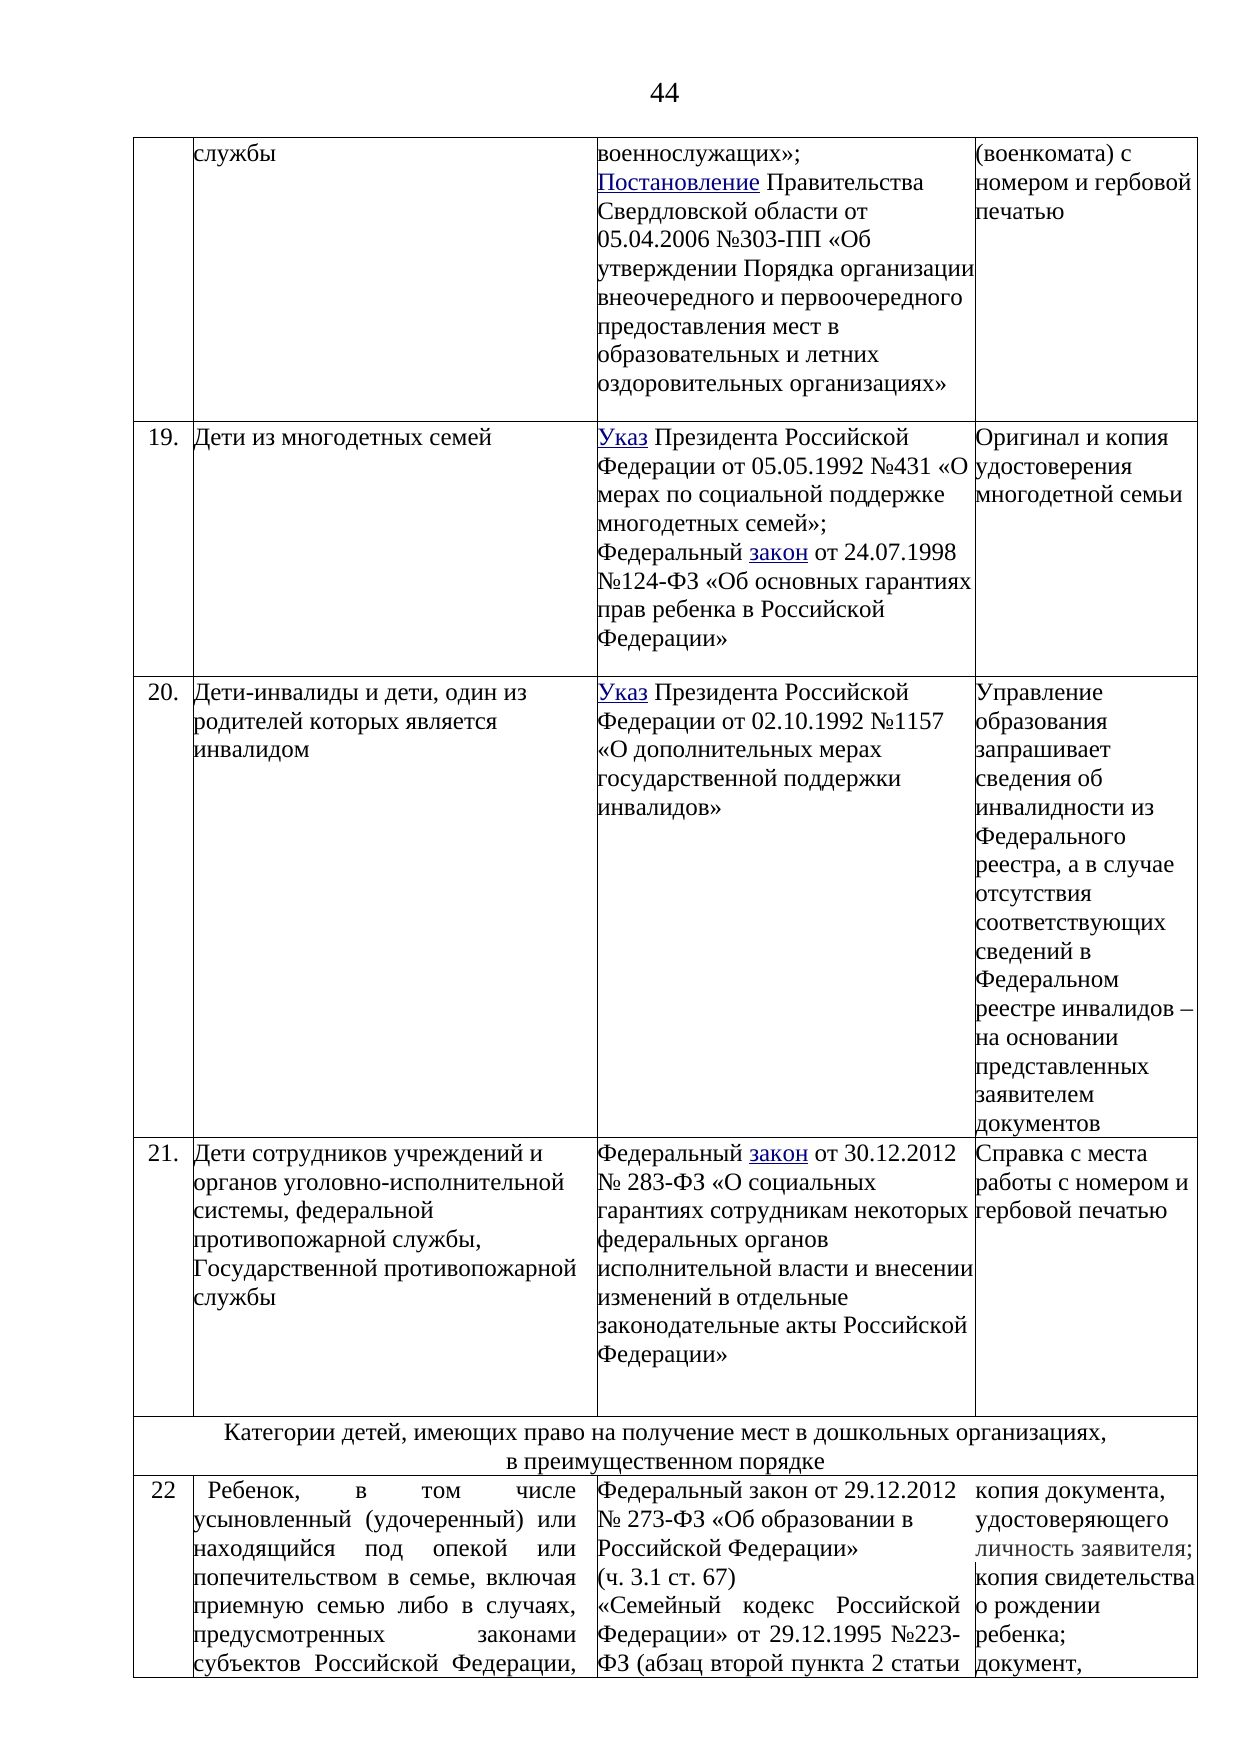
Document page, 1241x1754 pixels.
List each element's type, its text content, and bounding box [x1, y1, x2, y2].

table_cell Федеральный закон от 30.12.2012 № 283-ФЗ «О социальных гарантиях сотрудникам некоторых федеральных органов исполнительной власти и внесении изменений в отдельные законодательные акты Российской Федерации» [598, 1138, 975, 1416]
table_cell Ребенок, в том числе усыновленный (удочеренный) или находящийся под опекой или попечительством в семье, включая приемную семью либо в случаях, предусмотренных законами субъектов Российской Федерации, [194, 1476, 597, 1677]
table_cell Справка с места работы с номером и гербовой печатью [976, 1138, 1197, 1416]
table_cell Дети сотрудников учреждений и органов уголовно-исполнительной системы, федеральной противопожарной службы, Государственной противопожарной службы [194, 1138, 597, 1416]
table_cell Управление образования запрашивает сведения об инвалидности из Федерального реестра, а в случае отсутствия соответствующих сведений в Федеральном реестре инвалидов – на основании представленных заявителем документов [976, 677, 1197, 1137]
table_cell военнослужащих»; Постановление Правительства Свердловской области от 05.04.2006 №303-ПП «Об утверждении Порядка организации внеочередного и первоочередного предоставления мест в образовательных и летних оздоровительных организациях» [598, 138, 975, 421]
table_cell 22 [134, 1476, 193, 1677]
table_cell 21. [134, 1138, 193, 1416]
table_cell 20. [134, 677, 193, 1137]
table_cell Указ Президента Российской Федерации от 02.10.1992 №1157 «О дополнительных мерах государственной поддержки инвалидов» [598, 677, 975, 1137]
table_cell [134, 138, 193, 421]
table_cell Дети-инвалиды и дети, один из родителей которых является инвалидом [194, 677, 597, 1137]
table_cell копия документа, удостоверяющего личность заявителя; копия свидетельства о рождении ребенка; документ, [976, 1476, 1197, 1677]
table_cell Указ Президента Российской Федерации от 05.05.1992 №431 «О мерах по социальной поддержке многодетных семей»; Федеральный закон от 24.07.1998 №124-ФЗ «Об основных гарантиях прав ребенка в Российской Федерации» [598, 422, 975, 676]
table_cell 19. [134, 422, 193, 676]
table_cell службы [194, 138, 597, 421]
table_cell (военкомата) с номером и гербовой печатью [976, 138, 1197, 421]
table_cell Оригинал и копия удостоверения многодетной семьи [976, 422, 1197, 676]
table_cell Федеральный закон от 29.12.2012 № 273-ФЗ «Об образовании в Российской Федерации» (ч. 3.1 ст. 67) «Семейный кодекс Российской Федерации» от 29.12.1995 №223-ФЗ (абзац второй пункта 2 статьи [598, 1476, 975, 1677]
table_cell Категории детей, имеющих право на получение мест в дошкольных организациях, в преимущественном порядке [134, 1417, 1197, 1474]
table_cell Дети из многодетных семей [194, 422, 597, 676]
